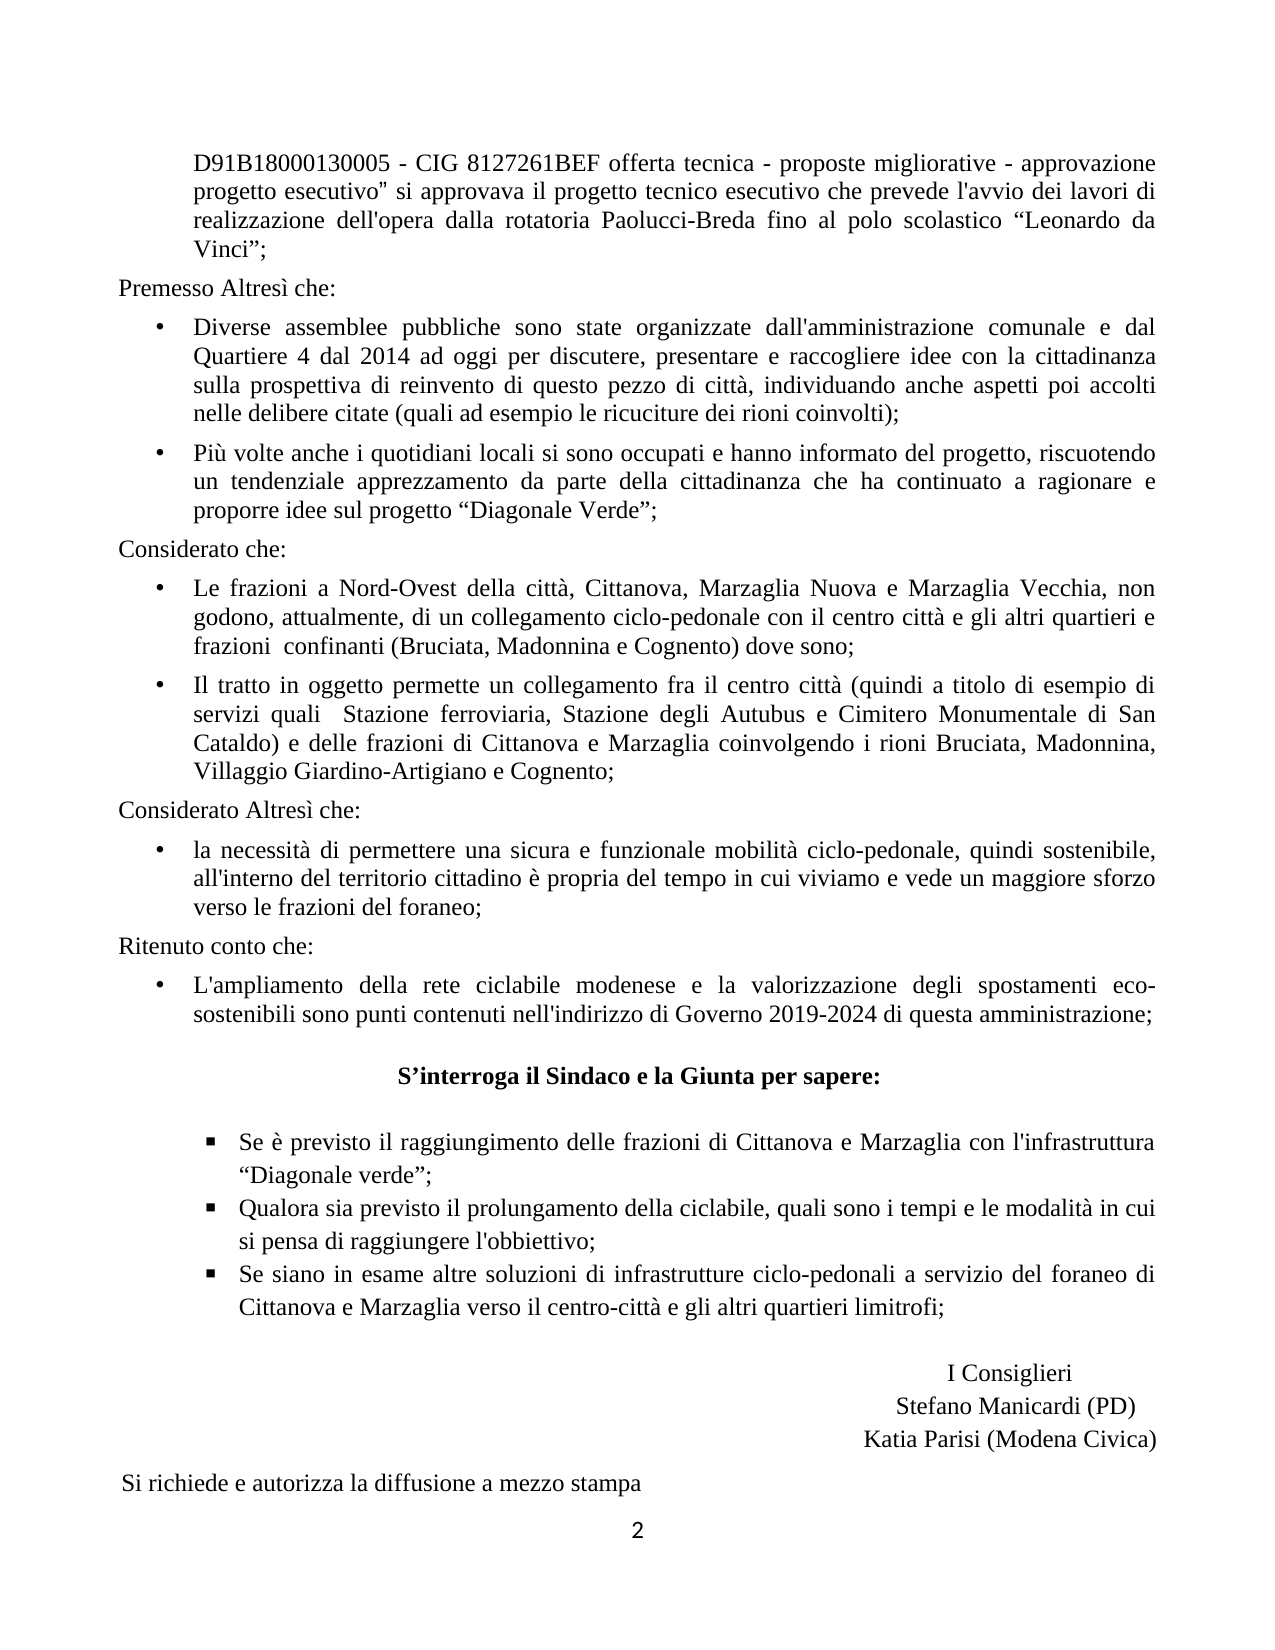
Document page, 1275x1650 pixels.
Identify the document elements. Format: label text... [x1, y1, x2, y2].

text I Consiglieri [118, 1358, 1157, 1387]
list Più volte anche i quotidiani locali si sono occupati e hanno informato del progetto, riscuotendo un tendenziale apprezzamento da parte della cittadinanza che ha continuato a ragionare e proporre idee sul progetto “Diagonale Verde”; [156, 438, 1157, 524]
list Il tratto in oggetto permette un collegamento fra il centro città (quindi a titolo di esempio di servizi quali Stazione ferroviaria, Stazione degli Autubus e Cimitero Monumentale di San Cataldo) e delle frazioni di Cittanova e Marzaglia coinvolgendo i rioni Bruciata, Madonnina, Villaggio Giardino-Artigiano e Cognento; [156, 670, 1157, 785]
text Considerato Altresì che: [118, 796, 1157, 824]
text Ritenuto conto che: [118, 931, 1157, 960]
list Se siano in esame altre soluzioni di infrastrutture ciclo-pedonali a servizio del foraneo di Cittanova e Marzaglia verso il centro-città e gli altri quartieri limitrofi; [201, 1259, 1157, 1321]
list Diverse assemblee pubbliche sono state organizzate dall'amministrazione comunale e dal Quartiere 4 dal 2014 ad oggi per discutere, presentare e raccogliere idee con la cittadinanza sulla prospettiva di reinvento di questo pezzo di città, individuando anche aspetti poi accolti nelle delibere citate (quali ad esempio le ricuciture dei rioni coinvolti); [156, 312, 1157, 427]
list Le frazioni a Nord-Ovest della città, Cittanova, Marzaglia Nuova e Marzaglia Vecchia, non godono, attualmente, di un collegamento ciclo-pedonale con il centro città e gli altri quartieri e frazioni confinanti (Bruciata, Madonnina e Cognento) dove sono; [156, 573, 1157, 660]
text Considerato che: [118, 534, 1157, 563]
text Premesso Altresì che: [118, 273, 1157, 302]
list Se è previsto il raggiungimento delle frazioni di Cittanova e Marzaglia con l'infrastruttura “Diagonale verde”; [201, 1127, 1157, 1189]
text Stefano Manicardi (PD) [118, 1391, 1157, 1420]
list D91B18000130005 - CIG 8127261BEF offerta tecnica - proposte migliorative - approvazione progetto esecutivo” si approvava il progetto tecnico esecutivo che prevede l'avvio dei lavori di realizzazione dell'opera dalla rotatoria Paolucci-Breda fino al polo scolastico “Leonardo da Vinci”; [156, 148, 1157, 263]
list Qualora sia previsto il prolungamento della ciclabile, quali sono i tempi e le modalità in cui si pensa di raggiungere l'obbiettivo; [201, 1193, 1157, 1255]
text Si richiede e autorizza la diffusione a mezzo stampa [88, 1468, 1196, 1497]
list L'ampliamento della rete ciclabile modenese e la valorizzazione degli spostamenti eco-sostenibili sono punti contenuti nell'indirizzo di Governo 2019-2024 di questa amministrazione; [156, 971, 1157, 1028]
text S’interroga il Sindaco e la Giunta per sapere: [88, 1061, 1196, 1090]
list la necessità di permettere una sicura e funzionale mobilità ciclo-pedonale, quindi sostenibile, all'interno del territorio cittadino è propria del tempo in cui viviamo e vede un maggiore sforzo verso le frazioni del foraneo; [156, 835, 1157, 921]
text Katia Parisi (Modena Civica) [118, 1424, 1157, 1453]
